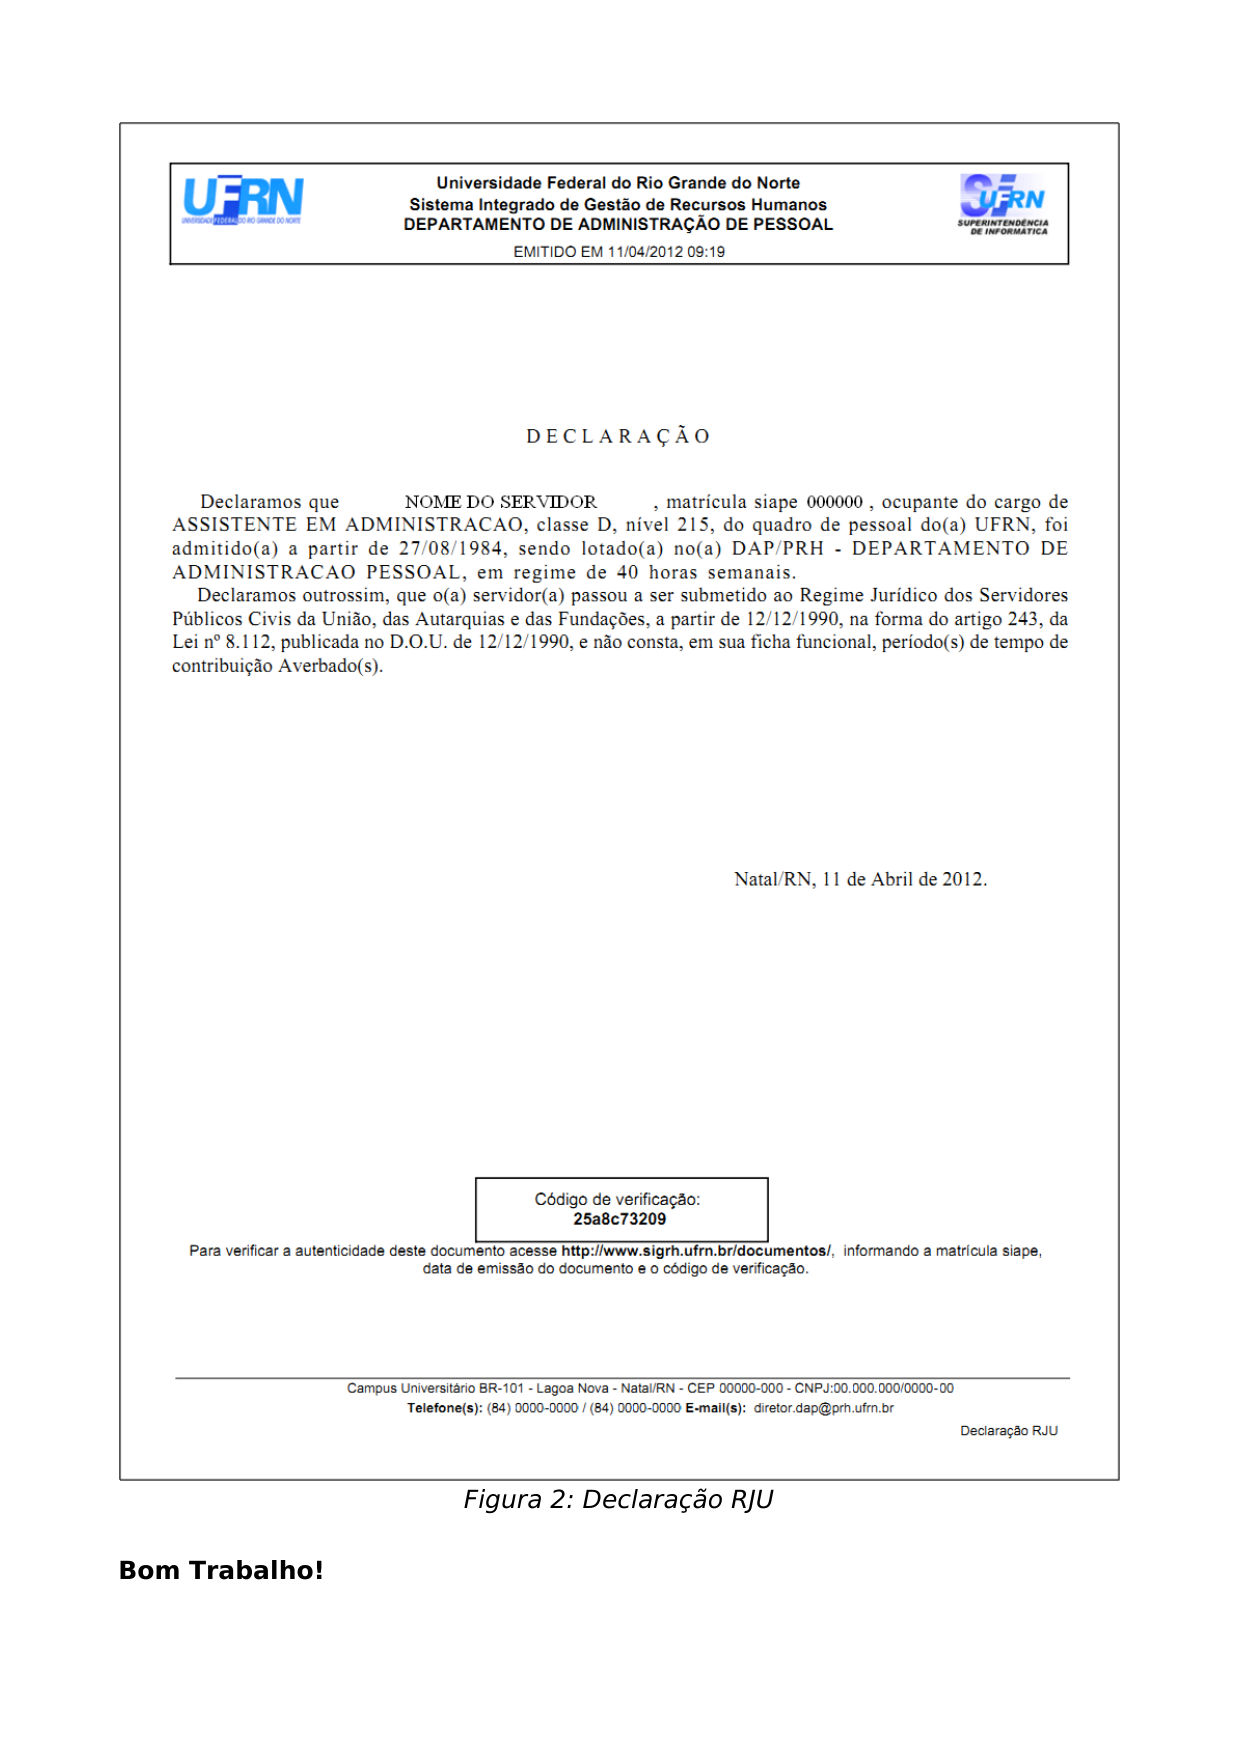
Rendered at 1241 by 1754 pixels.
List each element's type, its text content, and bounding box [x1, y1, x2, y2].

text Bom Trabalho! [118, 1556, 1122, 1585]
text Figura 2: Declaração RJU [118, 1485, 1122, 1514]
picture [118, 118, 1123, 1485]
